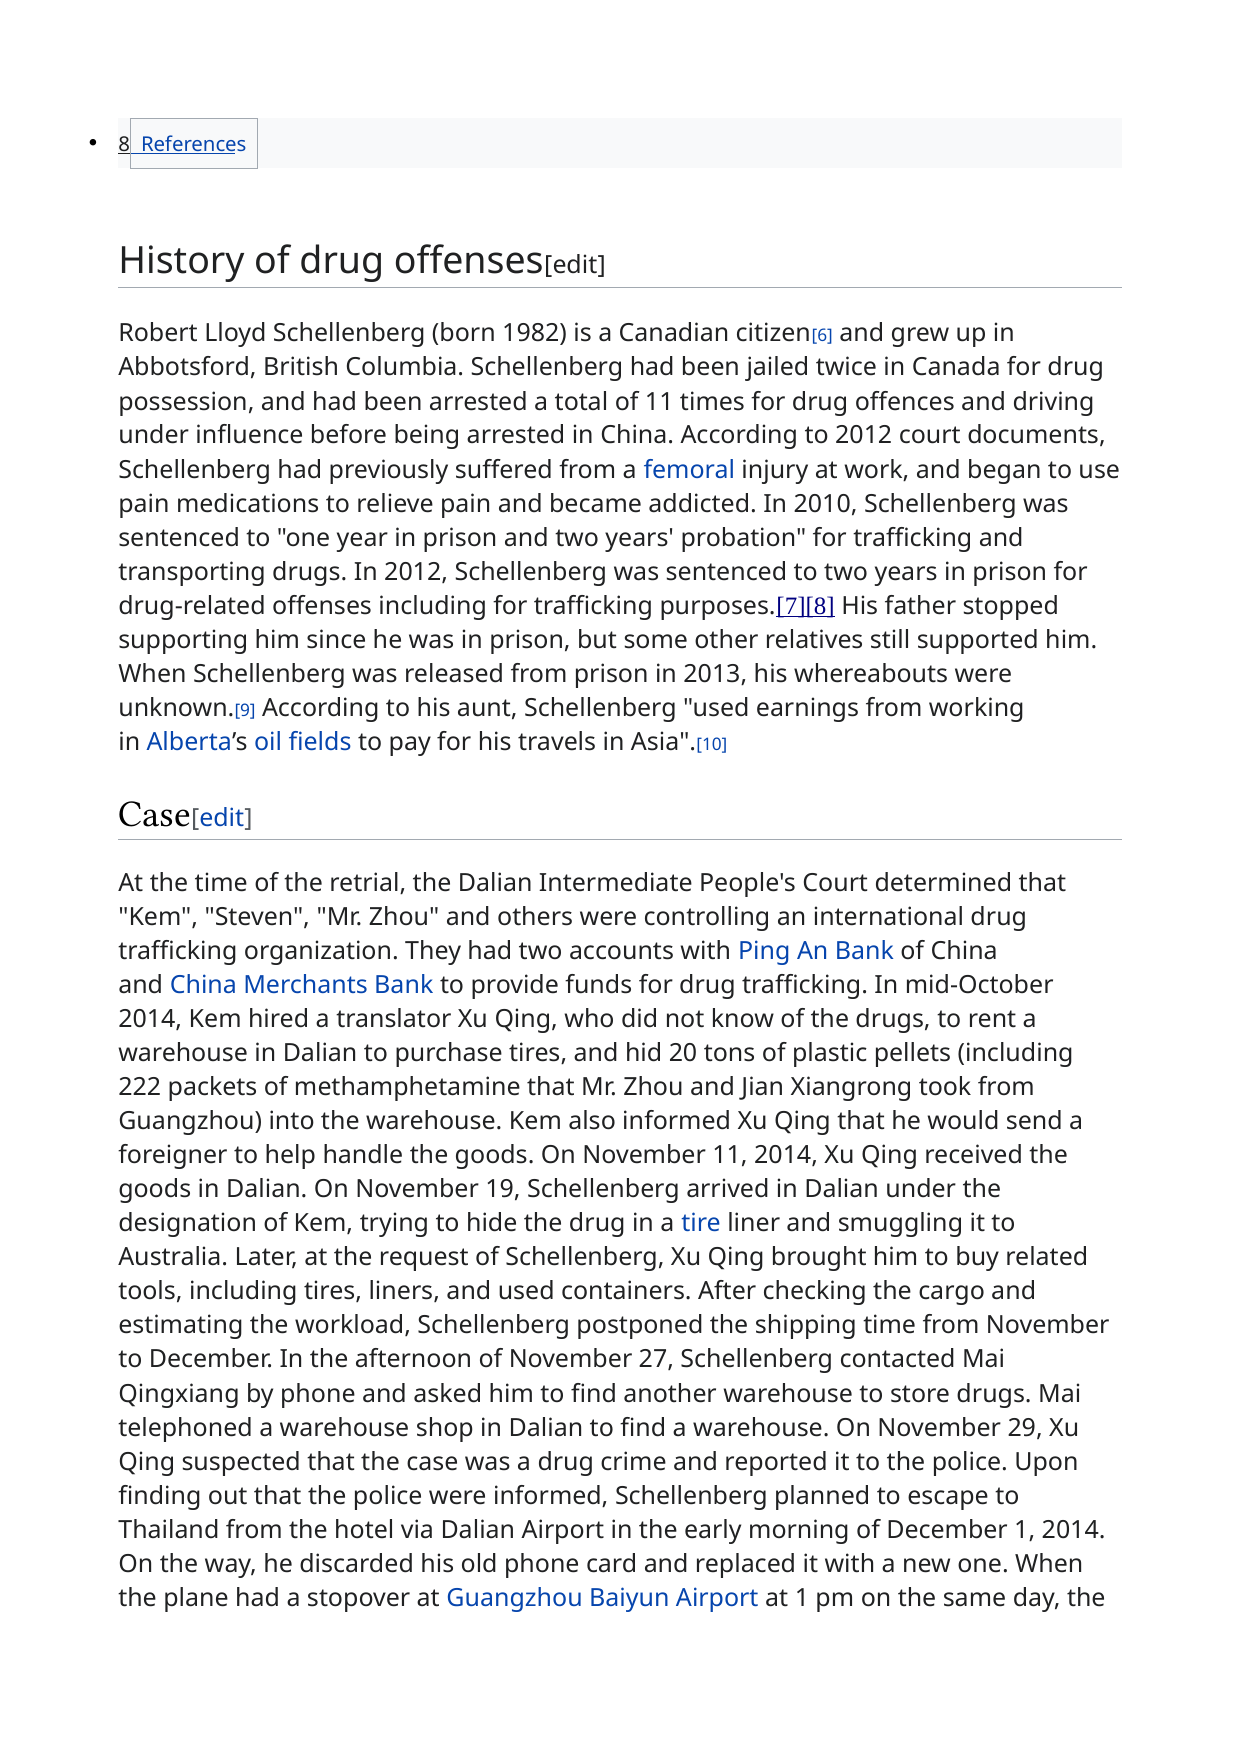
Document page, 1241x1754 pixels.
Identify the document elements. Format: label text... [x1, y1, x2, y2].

text At the time of the retrial, the Dalian Intermediate People's Court determined that "Kem", "Steven", "Mr. Zhou" and others were controlling an international drug trafficking organization. They had two accounts with Ping An Bank of China and China Merchants Bank to provide funds for drug trafficking. In mid-October 2014, Kem hired a translator Xu Qing, who did not know of the drugs, to rent a warehouse in Dalian to purchase tires, and hid 20 tons of plastic pellets (including 222 packets of methamphetamine that Mr. Zhou and Jian Xiangrong took from Guangzhou) into the warehouse. Kem also informed Xu Qing that he would send a foreigner to help handle the goods. On November 11, 2014, Xu Qing received the goods in Dalian. On November 19, Schellenberg arrived in Dalian under the designation of Kem, trying to hide the drug in a tire liner and smuggling it to Australia. Later, at the request of Schellenberg, Xu Qing brought him to buy related tools, including tires, liners, and used containers. After checking the cargo and estimating the workload, Schellenberg postponed the shipping time from November to December. In the afternoon of November 27, Schellenberg contacted Mai Qingxiang by phone and asked him to find another warehouse to store drugs. Mai telephoned a warehouse shop in Dalian to find a warehouse. On November 29, Xu Qing suspected that the case was a drug crime and reported it to the police. Upon finding out that the police were informed, Schellenberg planned to escape to Thailand from the hotel via Dalian Airport in the early morning of December 1, 2014. On the way, he discarded his old phone card and replaced it with a new one. When the plane had a stopover at Guangzhou Baiyun Airport at 1 pm on the same day, the [118, 864, 1122, 1614]
list References [131, 119, 257, 168]
text Robert Lloyd Schellenberg (born 1982) is a Canadian citizen[6] and grew up in Abbotsford, British Columbia. Schellenberg had been jailed twice in Canada for drug possession, and had been arrested a total of 11 times for drug offences and driving under influence before being arrested in China. According to 2012 court documents, Schellenberg had previously suffered from a femoral injury at work, and began to use pain medications to relieve pain and became addicted. In 2010, Schellenberg was sentenced to "one year in prison and two years' probation" for trafficking and transporting drugs. In 2012, Schellenberg was sentenced to two years in prison for drug-related offenses including for trafficking purposes.[7][8] His father stopped supporting him since he was in prison, but some other relatives still supported him. When Schellenberg was released from prison in 2013, his whereabouts were unknown.[9] According to his aunt, Schellenberg "used earnings from working in Alberta’s oil fields to pay for his travels in Asia".[10] [118, 315, 1122, 758]
list 8 [118, 118, 130, 153]
subtitle History of drug offenses[edit] [118, 233, 1122, 287]
list [258, 118, 1122, 168]
subtitle Case[edit] [118, 793, 1122, 839]
